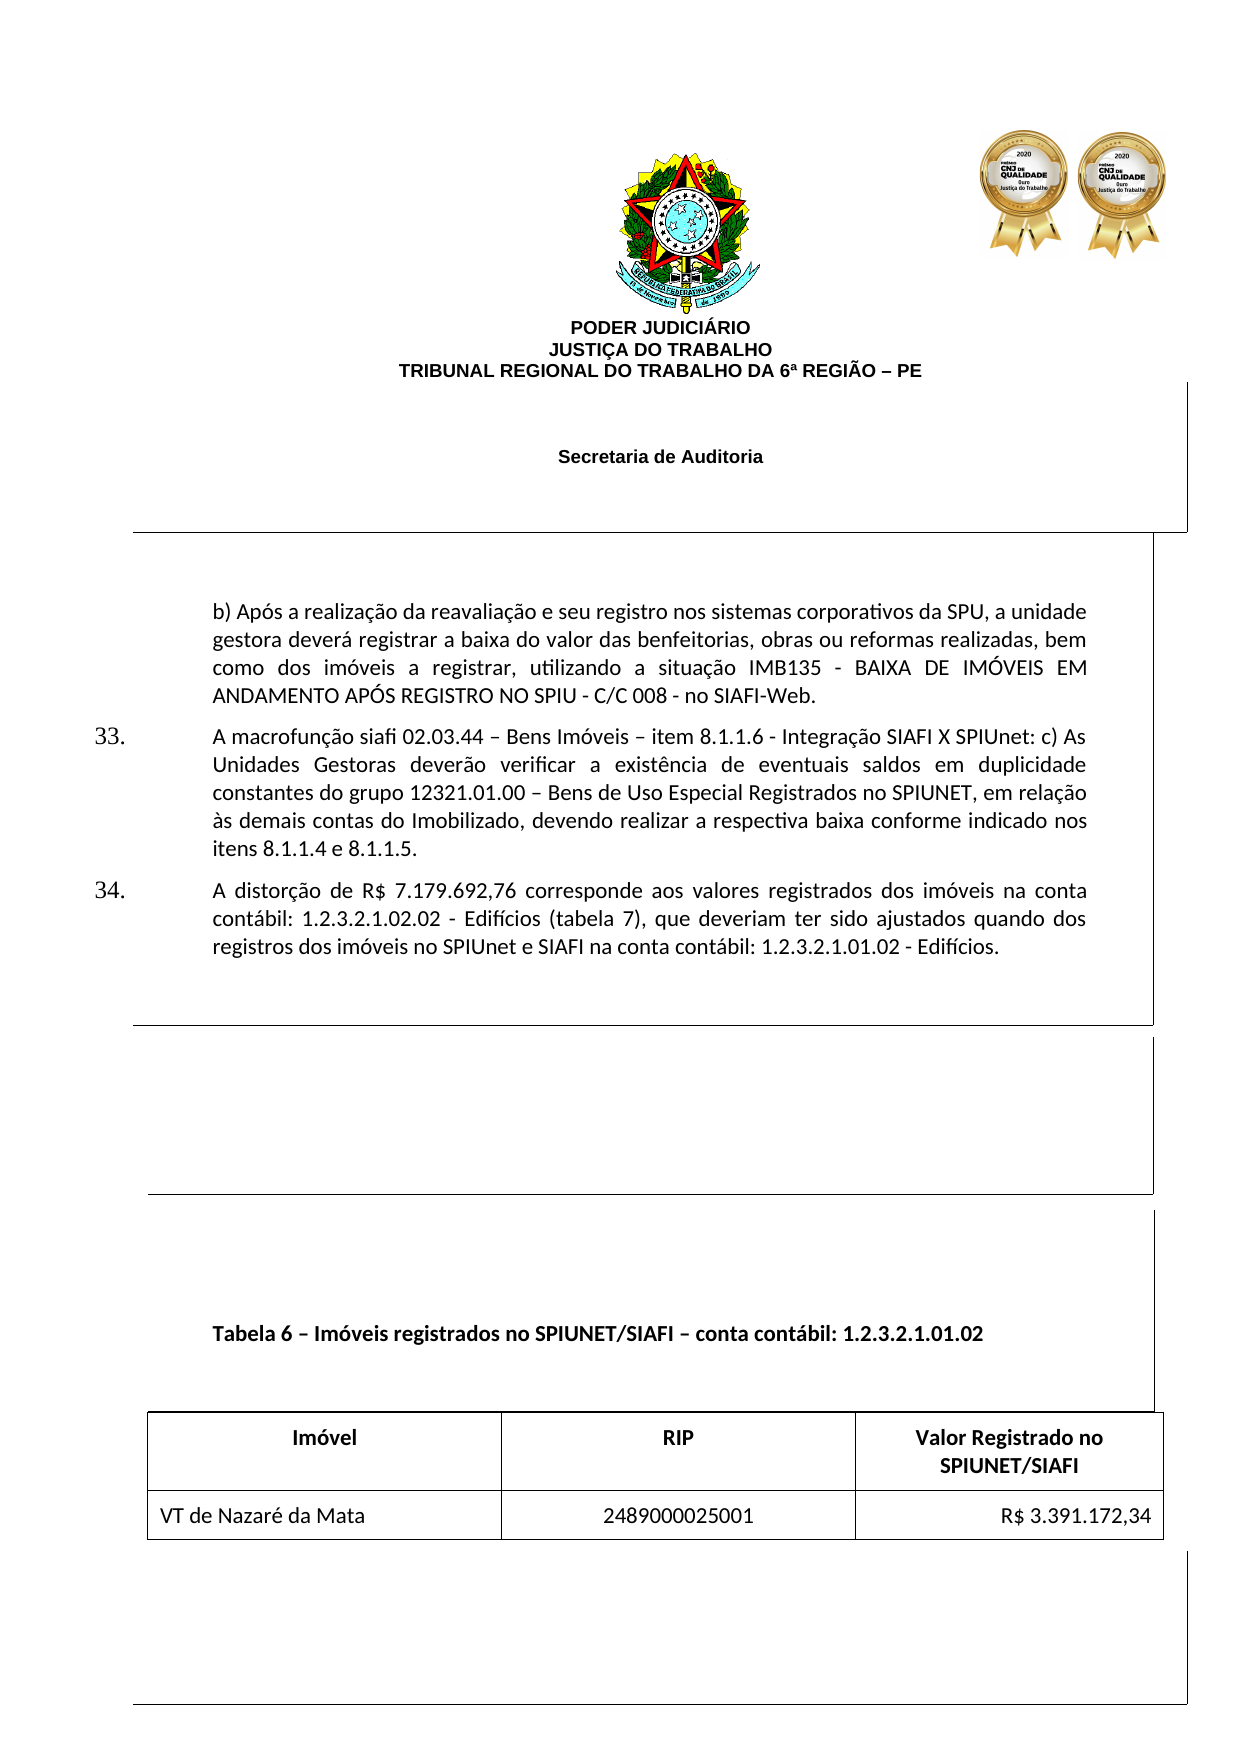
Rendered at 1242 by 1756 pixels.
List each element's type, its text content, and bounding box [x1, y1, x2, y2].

table_header RIP [502, 1413, 855, 1489]
table_header Imóvel [148, 1413, 501, 1489]
table_header Valor Registrado no SPIUNET/SIAFI [856, 1413, 1163, 1489]
table_cell VT de Nazaré da Mata [148, 1491, 501, 1539]
table_cell R$ 3.391.172,34 [856, 1491, 1163, 1539]
list A macrofunção siafi 02.03.44 – Bens Imóveis – item 8.1.1.6 - Integração SIAFI X SPIUnet: c) As Unidades Gestoras deverão verificar a existência de eventuais saldos em duplicidade constantes do grupo 12321.01.00 – Bens de Uso Especial Registrados no SPIUNET, em relação às demais contas do Imobilizado, devendo realizar a respectiva baixa conforme indicado nos itens 8.1.1.4 e 8.1.1.5. [133, 657, 1153, 811]
list A macrofunção siafi 02.03.44 – Bens Imóveis, item 8.1.1.4 - diz que: No caso de benfeitorias, obras ou reformas que forem realizadas em imóveis de uso especial, bem como os imóveis a registrar a eles incorporados, às unidades gestoras deverão observar as seguintes diretrizes: b) Após a realização da reavaliação e seu registro nos sistemas corporativos da SPU, a unidade gestora deverá registrar a baixa do valor das benfeitorias, obras ou reformas realizadas, bem como dos imóveis a registrar, utilizando a situação IMB135 - BAIXA DE IMÓVEIS EM ANDAMENTO APÓS REGISTRO NO SPIU - C/C 008 - no SIAFI-Web. [133, 532, 1153, 657]
list A distorção de R$ 7.179.692,76 corresponde aos valores registrados dos imóveis na conta contábil: 1.2.3.2.1.02.02 - Edifícios (tabela 7), que deveriam ter sido ajustados quando dos registros dos imóveis no SPIUnet e SIAFI na conta contábil: 1.2.3.2.1.01.02 - Edifícios. [133, 811, 1153, 1025]
text Tabela 6 – Imóveis registrados no SPIUNET/SIAFI – conta contábil: 1.2.3.2.1.01.02 [148, 1254, 1154, 1411]
table_cell 2489000025001 [502, 1491, 855, 1539]
